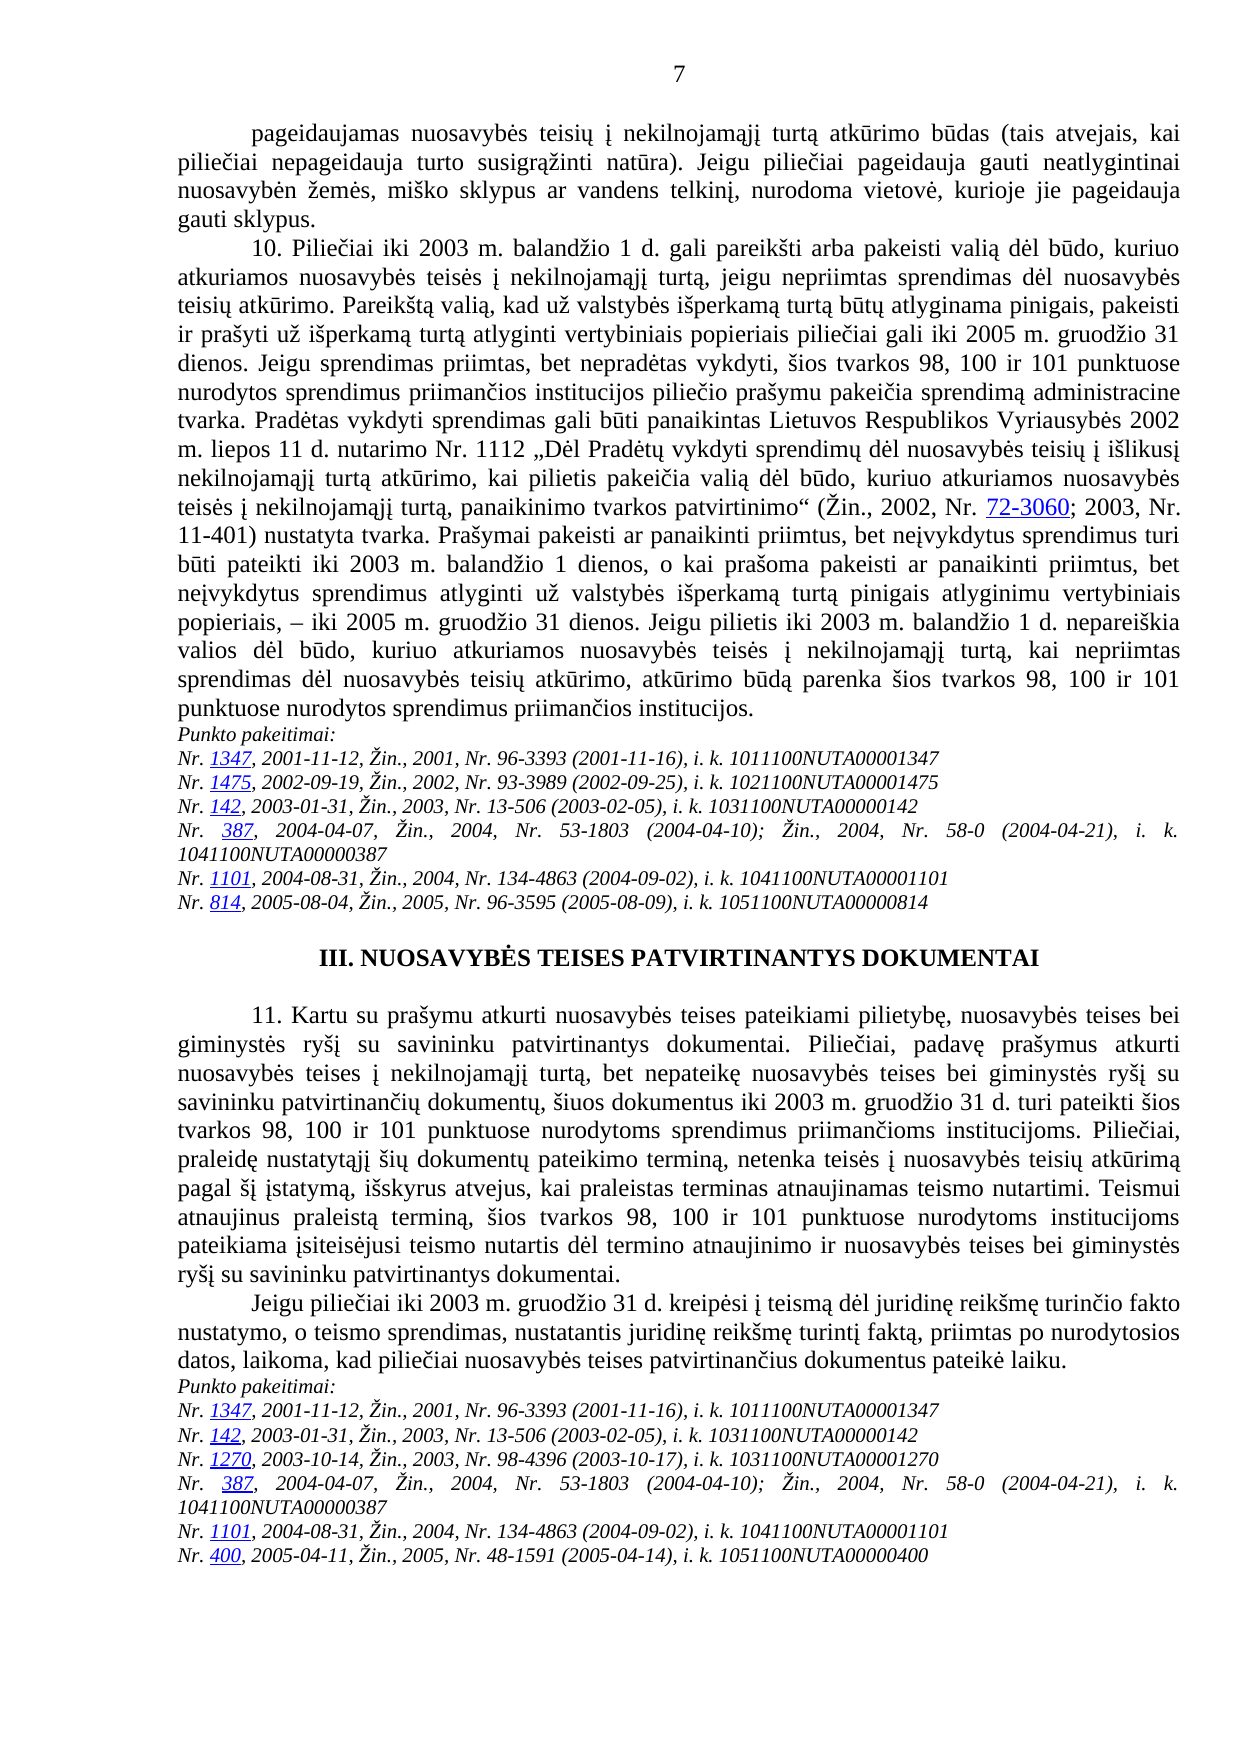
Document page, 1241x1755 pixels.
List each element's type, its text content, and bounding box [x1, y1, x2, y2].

text Nr. 1347, 2001-11-12, Žin., 2001, Nr. 96-3393 (2001-11-16), i. k. 1011100NUTA00001347 [177, 746, 1181, 770]
text Nr. 1101, 2004-08-31, Žin., 2004, Nr. 134-4863 (2004-09-02), i. k. 1041100NUTA00001101 [177, 1519, 1181, 1543]
text III. NUOSAVYBĖS TEISES PATVIRTINANTYS DOKUMENTAI [177, 943, 1181, 972]
text Nr. 142, 2003-01-31, Žin., 2003, Nr. 13-506 (2003-02-05), i. k. 1031100NUTA00000142 [177, 1422, 1181, 1447]
text Nr. 1101, 2004-08-31, Žin., 2004, Nr. 134-4863 (2004-09-02), i. k. 1041100NUTA00001101 [177, 866, 1181, 890]
text Nr. 1270, 2003-10-14, Žin., 2003, Nr. 98-4396 (2003-10-17), i. k. 1031100NUTA00001270 [177, 1447, 1181, 1471]
text Nr. 387, 2004-04-07, Žin., 2004, Nr. 53-1803 (2004-04-10); Žin., 2004, Nr. 58-0 (2004-04-21), i. k. 1041100NUTA00000387 [177, 1471, 1181, 1519]
text Nr. 400, 2005-04-11, Žin., 2005, Nr. 48-1591 (2005-04-14), i. k. 1051100NUTA00000400 [177, 1543, 1181, 1567]
text 10. Piliečiai iki 2003 m. balandžio 1 d. gali pareikšti arba pakeisti valią dėl būdo, kuriuo atkuriamos nuosavybės teisės į nekilnojamąjį turtą, jeigu nepriimtas sprendimas dėl nuosavybės teisių atkūrimo. Pareikštą valią, kad už valstybės išperkamą turtą būtų atlyginama pinigais, pakeisti ir prašyti už išperkamą turtą atlyginti vertybiniais popieriais piliečiai gali iki 2005 m. gruodžio 31 dienos. Jeigu sprendimas priimtas, bet nepradėtas vykdyti, šios tvarkos 98, 100 ir 101 punktuose nurodytos sprendimus priimančios institucijos piliečio prašymu pakeičia sprendimą administracine tvarka. Pradėtas vykdyti sprendimas gali būti panaikintas Lietuvos Respublikos Vyriausybės 2002 m. liepos 11 d. nutarimo Nr. 1112 „Dėl Pradėtų vykdyti sprendimų dėl nuosavybės teisių į išlikusį nekilnojamąjį turtą atkūrimo, kai pilietis pakeičia valią dėl būdo, kuriuo atkuriamos nuosavybės teisės į nekilnojamąjį turtą, panaikinimo tvarkos patvirtinimo“ (Žin., 2002, Nr. 72-3060; 2003, Nr. 11-401) nustatyta tvarka. Prašymai pakeisti ar panaikinti priimtus, bet neįvykdytus sprendimus turi būti pateikti iki 2003 m. balandžio 1 dienos, o kai prašoma pakeisti ar panaikinti priimtus, bet neįvykdytus sprendimus atlyginti už valstybės išperkamą turtą pinigais atlyginimu vertybiniais popieriais, – iki 2005 m. gruodžio 31 dienos. Jeigu pilietis iki 2003 m. balandžio 1 d. nepareiškia valios dėl būdo, kuriuo atkuriamos nuosavybės teisės į nekilnojamąjį turtą, kai nepriimtas sprendimas dėl nuosavybės teisių atkūrimo, atkūrimo būdą parenka šios tvarkos 98, 100 ir 101 punktuose nurodytos sprendimus priimančios institucijos. [177, 233, 1181, 722]
text Nr. 387, 2004-04-07, Žin., 2004, Nr. 53-1803 (2004-04-10); Žin., 2004, Nr. 58-0 (2004-04-21), i. k. 1041100NUTA00000387 [177, 818, 1181, 866]
text pageidaujamas nuosavybės teisių į nekilnojamąjį turtą atkūrimo būdas (tais atvejais, kai piliečiai nepageidauja turto susigrąžinti natūra). Jeigu piliečiai pageidauja gauti neatlygintinai nuosavybėn žemės, miško sklypus ar vandens telkinį, nurodoma vietovė, kurioje jie pageidauja gauti sklypus. [177, 118, 1181, 233]
text Nr. 1347, 2001-11-12, Žin., 2001, Nr. 96-3393 (2001-11-16), i. k. 1011100NUTA00001347 [177, 1398, 1181, 1422]
text Nr. 814, 2005-08-04, Žin., 2005, Nr. 96-3595 (2005-08-09), i. k. 1051100NUTA00000814 [177, 890, 1181, 914]
text Punkto pakeitimai: [177, 722, 1181, 746]
text Jeigu piliečiai iki 2003 m. gruodžio 31 d. kreipėsi į teismą dėl juridinę reikšmę turinčio fakto nustatymo, o teismo sprendimas, nustatantis juridinę reikšmę turintį faktą, priimtas po nurodytosios datos, laikoma, kad piliečiai nuosavybės teises patvirtinančius dokumentus pateikė laiku. [177, 1288, 1181, 1374]
text 11. Kartu su prašymu atkurti nuosavybės teises pateikiami pilietybę, nuosavybės teises bei giminystės ryšį su savininku patvirtinantys dokumentai. Piliečiai, padavę prašymus atkurti nuosavybės teises į nekilnojamąjį turtą, bet nepateikę nuosavybės teises bei giminystės ryšį su savininku patvirtinančių dokumentų, šiuos dokumentus iki 2003 m. gruodžio 31 d. turi pateikti šios tvarkos 98, 100 ir 101 punktuose nurodytoms sprendimus priimančioms institucijoms. Piliečiai, praleidę nustatytąjį šių dokumentų pateikimo terminą, netenka teisės į nuosavybės teisių atkūrimą pagal šį įstatymą, išskyrus atvejus, kai praleistas terminas atnaujinamas teismo nutartimi. Teismui atnaujinus praleistą terminą, šios tvarkos 98, 100 ir 101 punktuose nurodytoms institucijoms pateikiama įsiteisėjusi teismo nutartis dėl termino atnaujinimo ir nuosavybės teises bei giminystės ryšį su savininku patvirtinantys dokumentai. [177, 1001, 1181, 1288]
text Nr. 142, 2003-01-31, Žin., 2003, Nr. 13-506 (2003-02-05), i. k. 1031100NUTA00000142 [177, 794, 1181, 818]
text Nr. 1475, 2002-09-19, Žin., 2002, Nr. 93-3989 (2002-09-25), i. k. 1021100NUTA00001475 [177, 770, 1181, 794]
text Punkto pakeitimai: [177, 1374, 1181, 1398]
